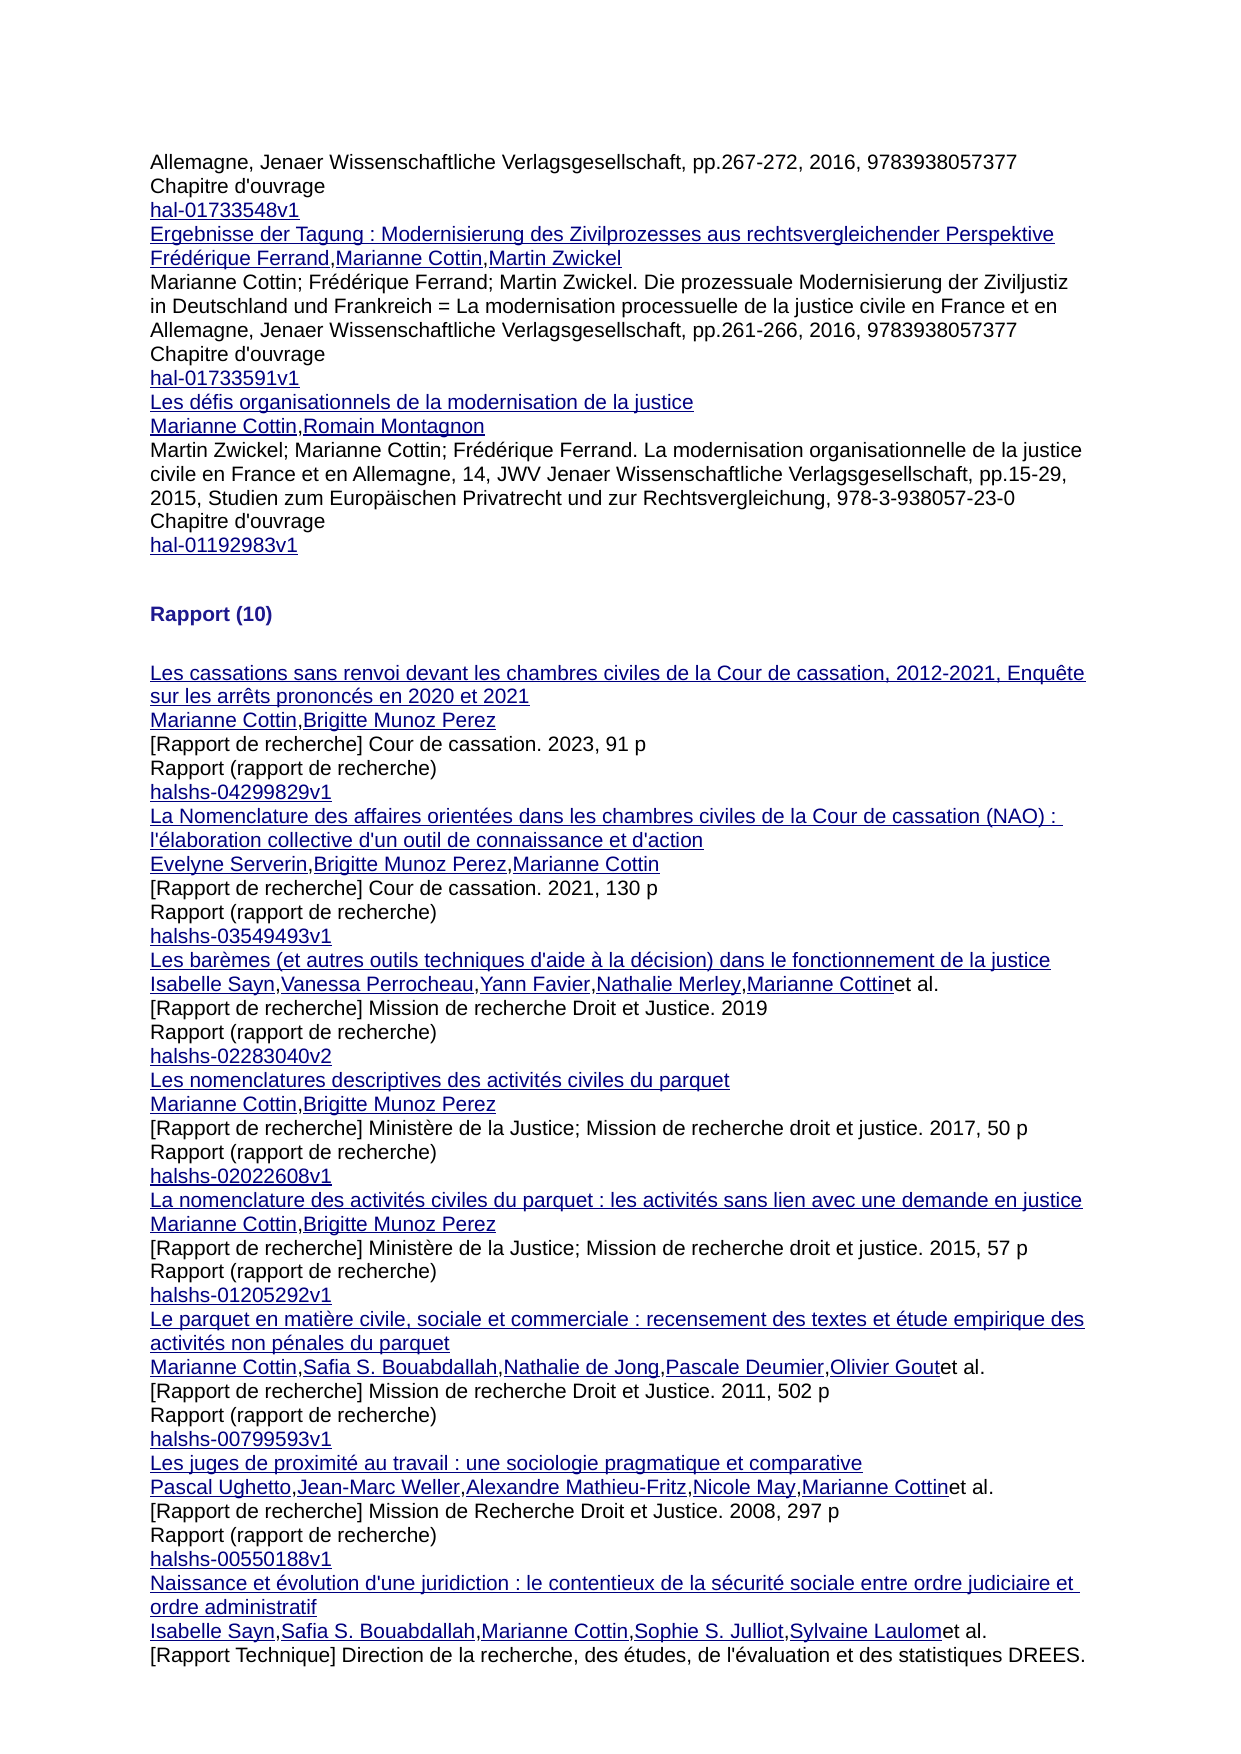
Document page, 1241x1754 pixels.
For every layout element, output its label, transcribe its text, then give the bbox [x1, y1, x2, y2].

subtitle Rapport (10) [150, 602, 1090, 626]
table_cell Naissance et évolution d'une juridiction : le contentieux de la sécurité sociale entre ordre judiciaire et ordre administratif Isabelle Sayn,Safia S. Bouabdallah,Marianne Cottin,Sophie S. Julliot,Sylvaine Laulomet al. [Rapport Technique] Direction de la recherche, des études, de l'évaluation et des statistiques DREES. [150, 1571, 1090, 1667]
table_cell Les barèmes (et autres outils techniques d'aide à la décision) dans le fonctionnement de la justice Isabelle Sayn,Vanessa Perrocheau,Yann Favier,Nathalie Merley,Marianne Cottinet al. [Rapport de recherche] Mission de recherche Droit et Justice. 2019 Rapport (rapport de recherche) halshs-02283040v2 [150, 948, 1090, 1068]
table_cell Le parquet en matière civile, sociale et commerciale : recensement des textes et étude empirique des activités non pénales du parquet Marianne Cottin,Safia S. Bouabdallah,Nathalie de Jong,Pascale Deumier,Olivier Goutet al. [Rapport de recherche] Mission de recherche Droit et Justice. 2011, 502 p Rapport (rapport de recherche) halshs-00799593v1 [150, 1307, 1090, 1451]
table_cell Les nomenclatures descriptives des activités civiles du parquet Marianne Cottin,Brigitte Munoz Perez [Rapport de recherche] Ministère de la Justice; Mission de recherche droit et justice. 2017, 50 p Rapport (rapport de recherche) halshs-02022608v1 [150, 1068, 1090, 1187]
table_cell Les défis organisationnels de la modernisation de la justice Marianne Cottin,Romain Montagnon Martin Zwickel; Marianne Cottin; Frédérique Ferrand. La modernisation organisationnelle de la justice civile en France et en Allemagne, 14, JWV Jenaer Wissenschaftliche Verlagsgesellschaft, pp.15-29, 2015, Studien zum Europäischen Privatrecht und zur Rechtsvergleichung, 978-3-938057-23-0 Chapitre d'ouvrage hal-01192983v1 [150, 390, 1090, 557]
table_cell Résultats du colloque : aperçu sur la modernisation processuelle de la justice dans la perspective du droit comparé Frédérique Ferrand,Marianne Cottin,Martin Zwickel Marianne Cottin; Frédérique Ferrand; Martin Zwickel. Die prozessuale Modernisierung der Ziviljustiz in Deutschland und Frankreich = La modernisation processuelle de la justice civile en France et en Allemagne, Jenaer Wissenschaftliche Verlagsgesellschaft, pp.267-272, 2016, 9783938057377 Chapitre d'ouvrage hal-01733548v1 [150, 150, 1090, 222]
table_cell La nomenclature des activités civiles du parquet : les activités sans lien avec une demande en justice Marianne Cottin,Brigitte Munoz Perez [Rapport de recherche] Ministère de la Justice; Mission de recherche droit et justice. 2015, 57 p Rapport (rapport de recherche) halshs-01205292v1 [150, 1188, 1090, 1307]
table_cell La Nomenclature des affaires orientées dans les chambres civiles de la Cour de cassation (NAO) : l'élaboration collective d'un outil de connaissance et d'action Evelyne Serverin,Brigitte Munoz Perez,Marianne Cottin [Rapport de recherche] Cour de cassation. 2021, 130 p Rapport (rapport de recherche) halshs-03549493v1 [150, 804, 1090, 948]
table_cell Les juges de proximité au travail : une sociologie pragmatique et comparative Pascal Ughetto,Jean-Marc Weller,Alexandre Mathieu-Fritz,Nicole May,Marianne Cottinet al. [Rapport de recherche] Mission de Recherche Droit et Justice. 2008, 297 p Rapport (rapport de recherche) halshs-00550188v1 [150, 1451, 1090, 1571]
table_header Les cassations sans renvoi devant les chambres civiles de la Cour de cassation, 2012-2021, Enquête sur les arrêts prononcés en 2020 et 2021 Marianne Cottin,Brigitte Munoz Perez [Rapport de recherche] Cour de cassation. 2023, 91 p Rapport (rapport de recherche) halshs-04299829v1 [150, 660, 1090, 804]
table_cell Ergebnisse der Tagung : Modernisierung des Zivilprozesses aus rechtsvergleichender Perspektive Frédérique Ferrand,Marianne Cottin,Martin Zwickel Marianne Cottin; Frédérique Ferrand; Martin Zwickel. Die prozessuale Modernisierung der Ziviljustiz in Deutschland und Frankreich = La modernisation processuelle de la justice civile en France et en Allemagne, Jenaer Wissenschaftliche Verlagsgesellschaft, pp.261-266, 2016, 9783938057377 Chapitre d'ouvrage hal-01733591v1 [150, 222, 1090, 389]
